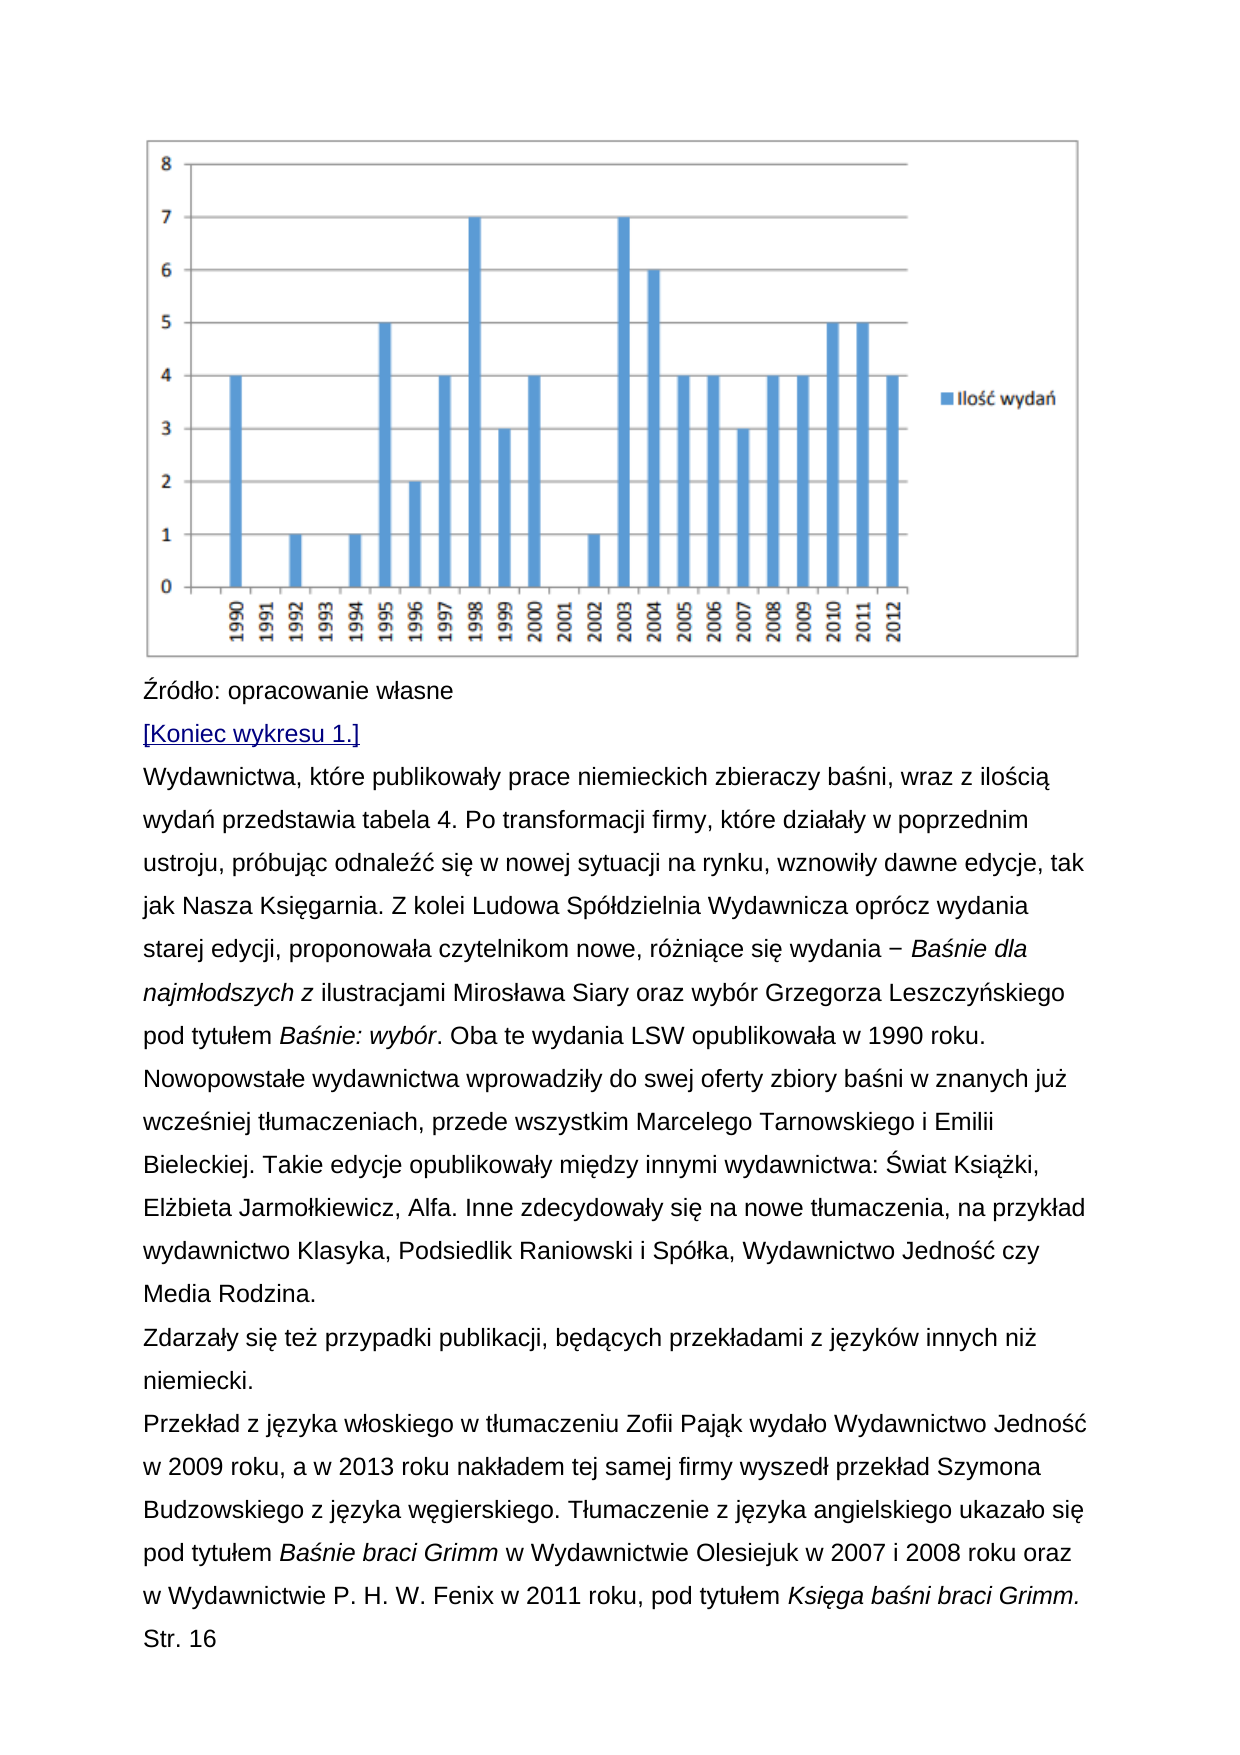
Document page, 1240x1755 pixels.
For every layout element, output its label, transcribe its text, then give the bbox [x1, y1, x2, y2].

text Str. 16 [143, 1624, 1096, 1653]
text [Koniec wykresu 1.] [143, 719, 1096, 747]
text Źródło: opracowanie własne [143, 676, 1096, 704]
text Wydawnictwa, które publikowały prace niemieckich zbieraczy baśni, wraz z ilością wydań przedstawia tabela 4. Po transformacji firmy, które działały w poprzednim ustroju, próbując odnaleźć się w nowej sytuacji na rynku, wznowiły dawne edycje, tak jak Nasza Księgarnia. Z kolei Ludowa Spółdzielnia Wydawnicza oprócz wydania starej edycji, proponowała czytelnikom nowe, różniące się wydania − Baśnie dla najmłodszych z ilustracjami Mirosława Siary oraz wybór Grzegorza Leszczyńskiego pod tytułem Baśnie: wybór. Oba te wydania LSW opublikowała w 1990 roku. Nowopowstałe wydawnictwa wprowadziły do swej oferty zbiory baśni w znanych już wcześniej tłumaczeniach, przede wszystkim Marcelego Tarnowskiego i Emilii Bieleckiej. Takie edycje opublikowały między innymi wydawnictwa: Świat Książki, Elżbieta Jarmołkiewicz, Alfa. Inne zdecydowały się na nowe tłumaczenia, na przykład wydawnictwo Klasyka, Podsiedlik Raniowski i Spółka, Wydawnictwo Jedność czy Media Rodzina. Zdarzały się też przypadki publikacji, będących przekładami z języków innych niż niemiecki. Przekład z języka włoskiego w tłumaczeniu Zofii Pająk wydało Wydawnictwo Jedność w 2009 roku, a w 2013 roku nakładem tej samej firmy wyszedł przekład Szymona Budzowskiego z języka węgierskiego. Tłumaczenie z języka angielskiego ukazało się pod tytułem Baśnie braci Grimm w Wydawnictwie Olesiejuk w 2007 i 2008 roku oraz w Wydawnictwie P. H. W. Fenix w 2011 roku, pod tytułem Księga baśni braci Grimm. [143, 762, 1096, 1610]
picture [142, 139, 1082, 662]
